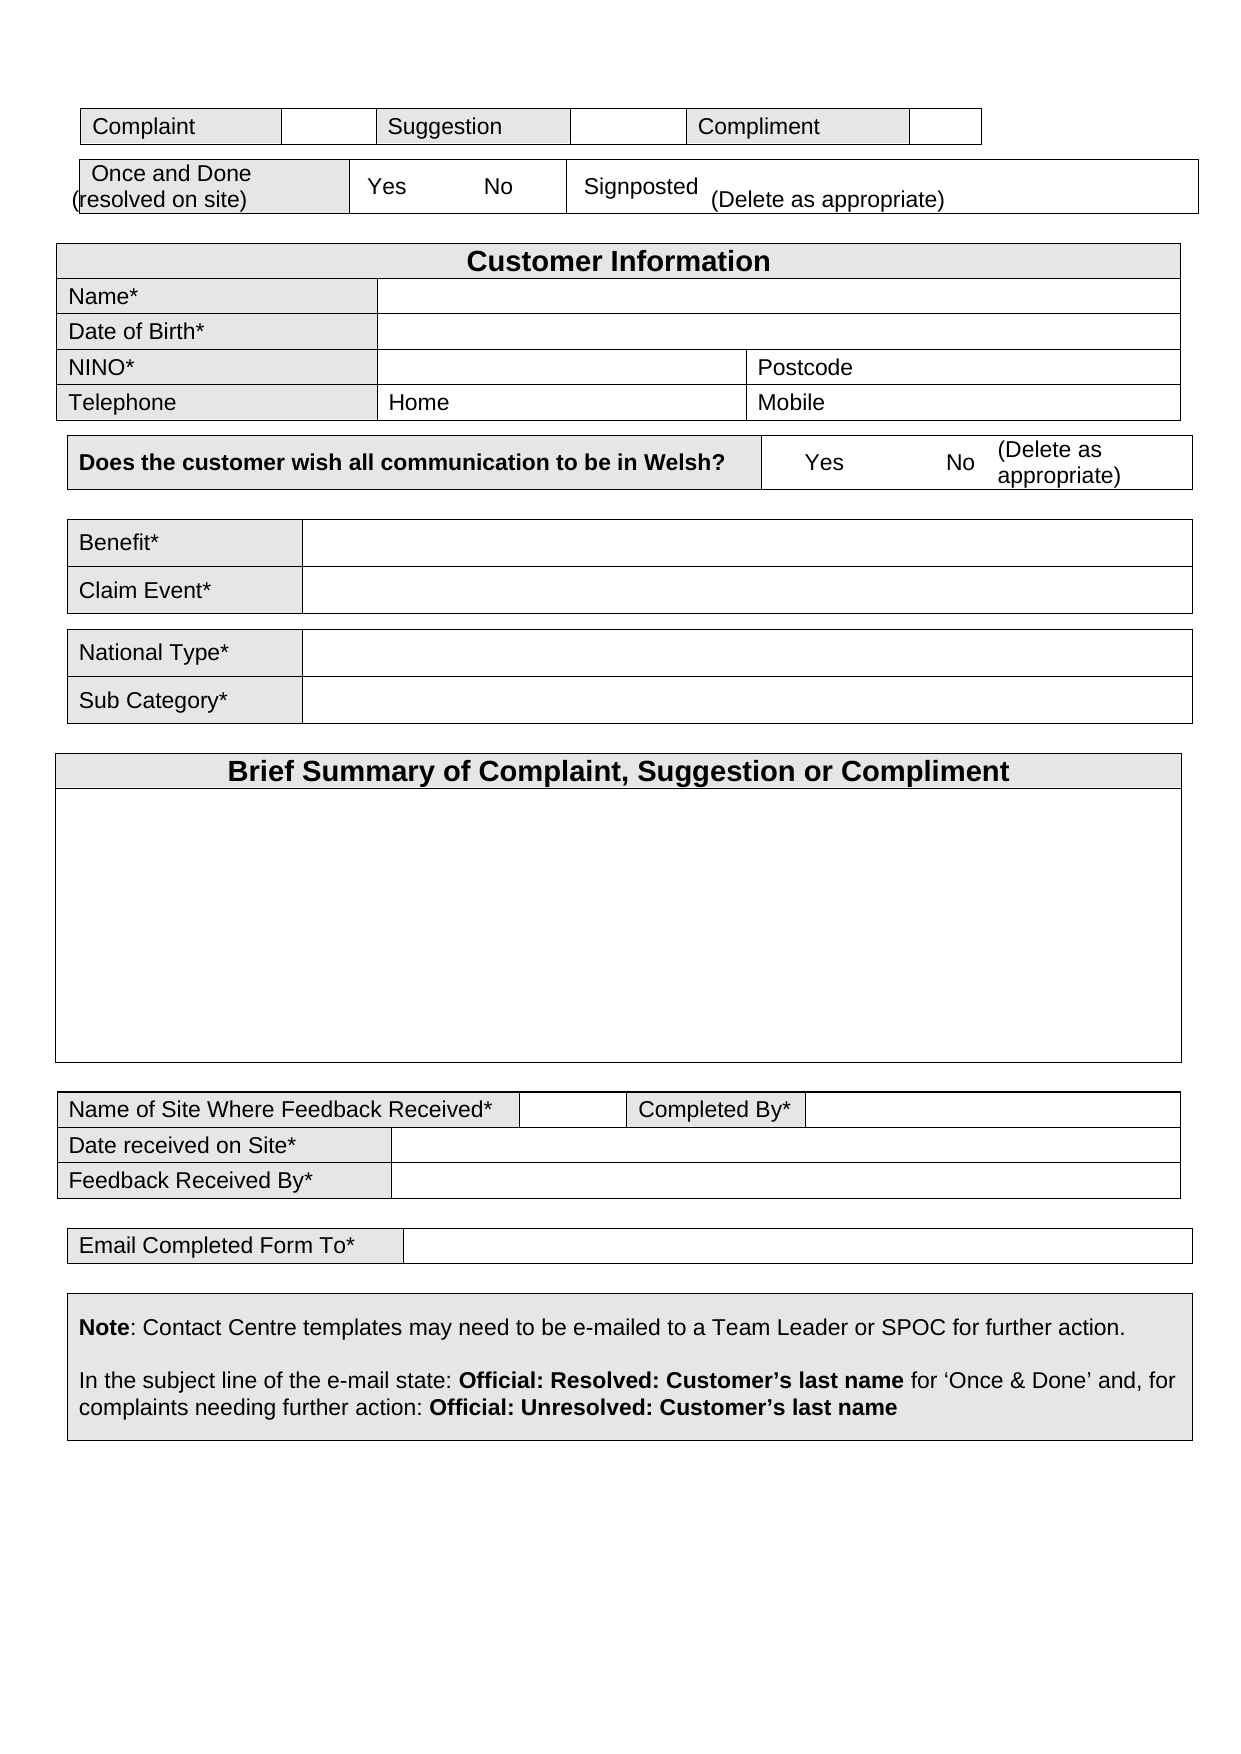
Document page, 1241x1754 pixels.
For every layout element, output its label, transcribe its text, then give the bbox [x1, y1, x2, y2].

table_cell [468, 385, 746, 419]
table_cell Date of Birth* [57, 314, 377, 349]
table_header [520, 1093, 626, 1127]
table_header Complaint [81, 109, 281, 143]
table_header [571, 109, 686, 143]
table_header Email Completed Form To* [68, 1229, 403, 1263]
table_header [282, 109, 376, 143]
table_header [404, 1229, 1192, 1263]
table_header Yes [762, 436, 855, 489]
table_cell Home [378, 385, 468, 419]
table_header National Type* [68, 630, 302, 676]
table_header Once and Done (resolved on site) [80, 160, 349, 213]
table_header Name of Site Where Feedback Received* [58, 1093, 519, 1127]
table_cell [392, 1128, 1180, 1162]
table_header Yes [350, 160, 417, 213]
table_cell [303, 567, 1192, 613]
table_cell [392, 1163, 1180, 1198]
table_header Customer Information [57, 244, 1180, 278]
table_cell [303, 677, 1192, 723]
table_header Completed By* [627, 1093, 805, 1127]
table_header [303, 520, 1192, 566]
table_cell Mobile [747, 385, 879, 419]
table_header Signposted [567, 160, 709, 213]
table_header Benefit* [68, 520, 302, 566]
table_header (Delete as appropriate) [710, 160, 1198, 213]
table_header No [460, 160, 524, 213]
table_header Does the customer wish all communication to be in Welsh? [68, 436, 761, 489]
table_cell Sub Category* [68, 677, 302, 723]
table_header Compliment [687, 109, 909, 143]
table_cell Date received on Site* [58, 1128, 391, 1162]
table_cell [879, 350, 1180, 384]
table_cell [378, 279, 1180, 313]
table_cell Claim Event* [68, 567, 302, 613]
table_header Suggestion [377, 109, 570, 143]
table_header No [911, 436, 986, 489]
table_header [418, 160, 460, 213]
table_cell Postcode [747, 350, 879, 384]
table_cell [378, 314, 1180, 349]
table_header [910, 109, 981, 143]
table_cell Feedback Received By* [58, 1163, 391, 1198]
table_cell Name* [57, 279, 377, 313]
table_cell [378, 350, 746, 384]
table_cell [56, 789, 1181, 1062]
table_header [806, 1093, 1180, 1127]
table_header [524, 160, 566, 213]
table_header Note: Contact Centre templates may need to be e-mailed to a Team Leader or SPOC for further action. In the subject line of the e-mail state: Official: Resolved: Customer’s last name for ‘Once & Done’ and, for complaints needing further action: Official: Unresolved: Customer’s last name [68, 1294, 1192, 1440]
table_header [303, 630, 1192, 676]
table_cell [879, 385, 1180, 419]
table_header (Delete as appropriate) [986, 436, 1192, 489]
table_header Brief Summary of Complaint, Suggestion or Compliment [56, 754, 1181, 787]
table_cell NINO* [57, 350, 377, 384]
table_header [855, 436, 911, 489]
table_cell Telephone [57, 385, 377, 419]
